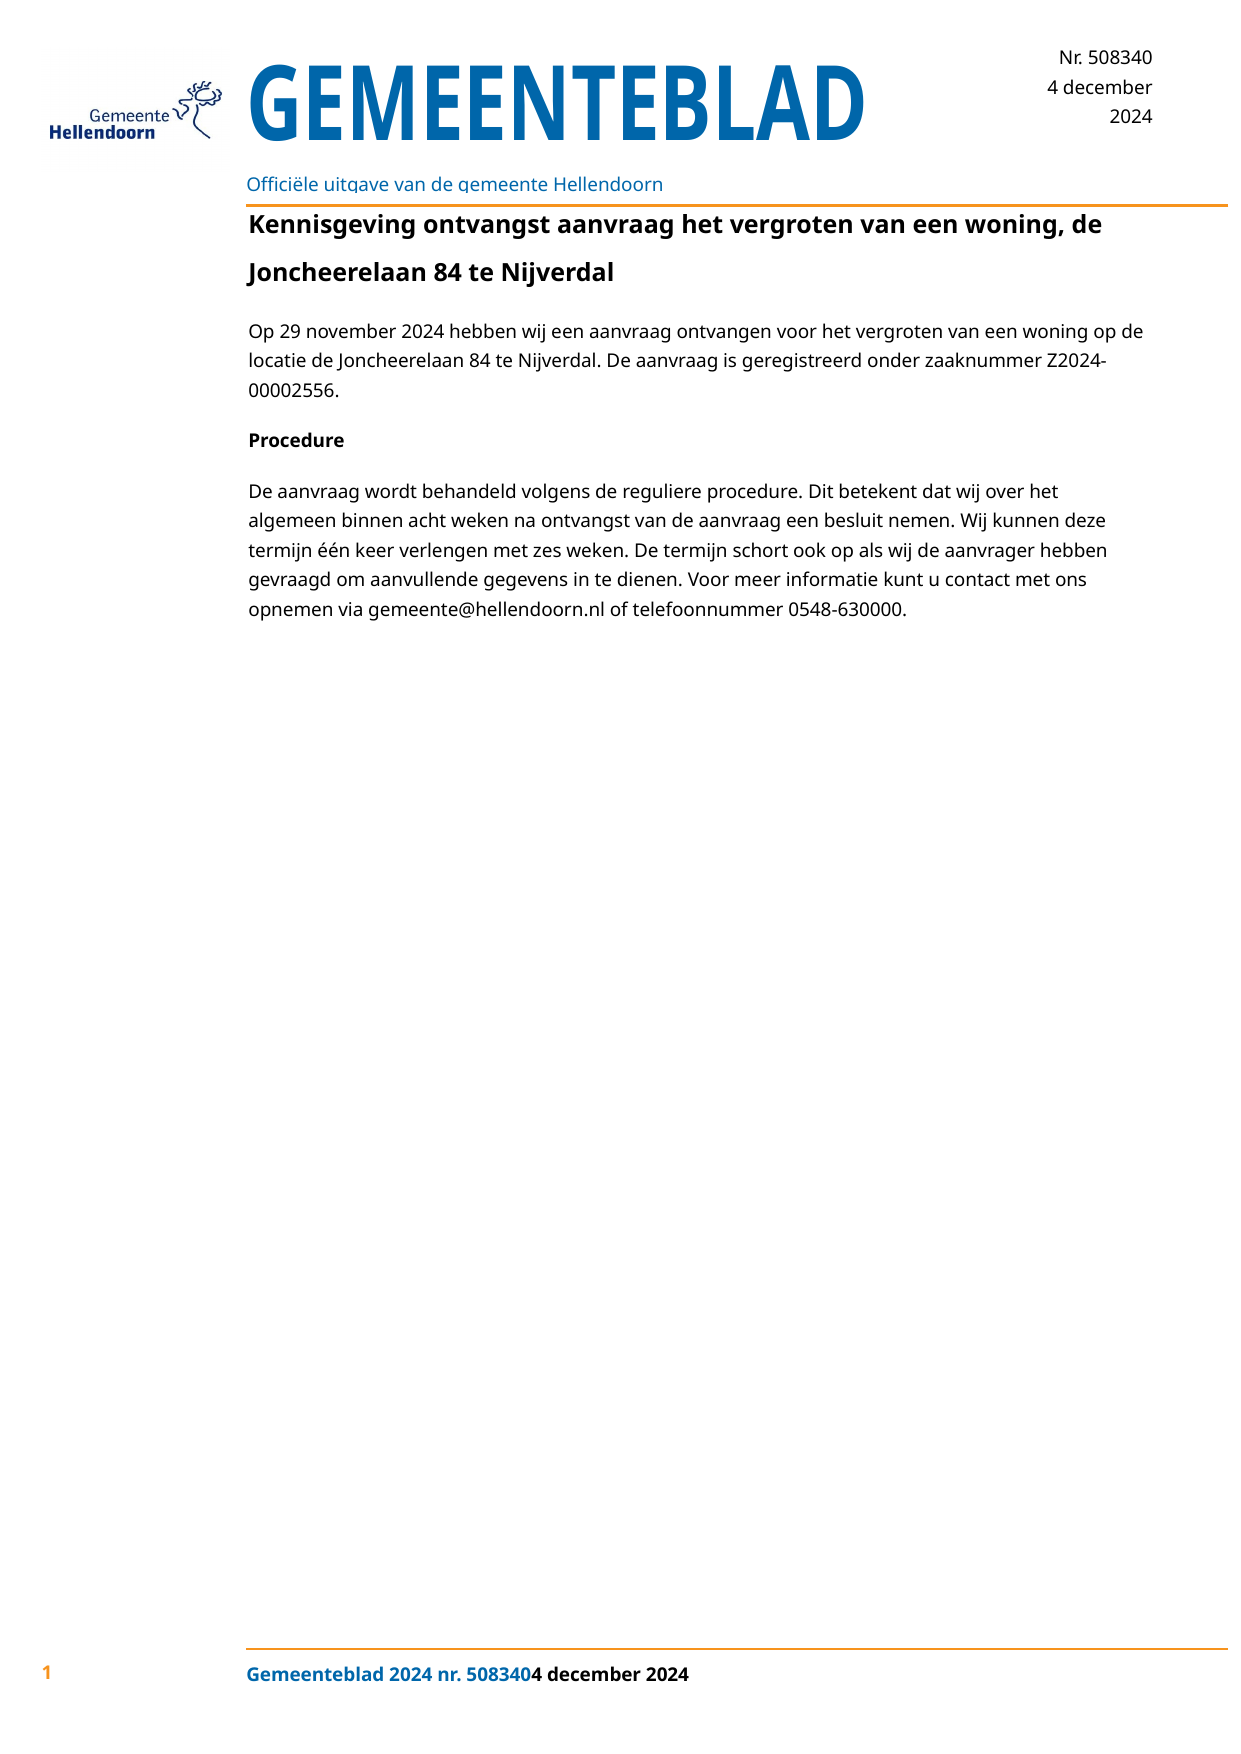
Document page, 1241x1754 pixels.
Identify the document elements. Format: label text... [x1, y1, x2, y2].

text De aanvraag wordt behandeld volgens de reguliere procedure. Dit betekent dat wij over het algemeen binnen acht weken na ontvangst van de aanvraag een besluit nemen. Wij kunnen deze termijn één keer verlengen met zes weken. De termijn schort ook op als wij de aanvrager hebben gevraagd om aanvullende gegevens in te dienen. Voor meer informatie kunt u contact met ons opnemen via gemeente@hellendoorn.nl of telefoonnummer 0548-630000. [248, 478, 1152, 622]
text Procedure [248, 427, 1152, 453]
text Op 29 november 2024 hebben wij een aanvraag ontvangen voor het vergroten van een woning op de locatie de Joncheerelaan 84 te Nijverdal. De aanvraag is geregistreerd onder zaaknummer Z2024-00002556. [248, 318, 1152, 403]
text Kennisgeving ontvangst aanvraag het vergroten van een woning, de Joncheerelaan 84 te Nijverdal [248, 207, 1152, 288]
picture [41, 47, 231, 172]
